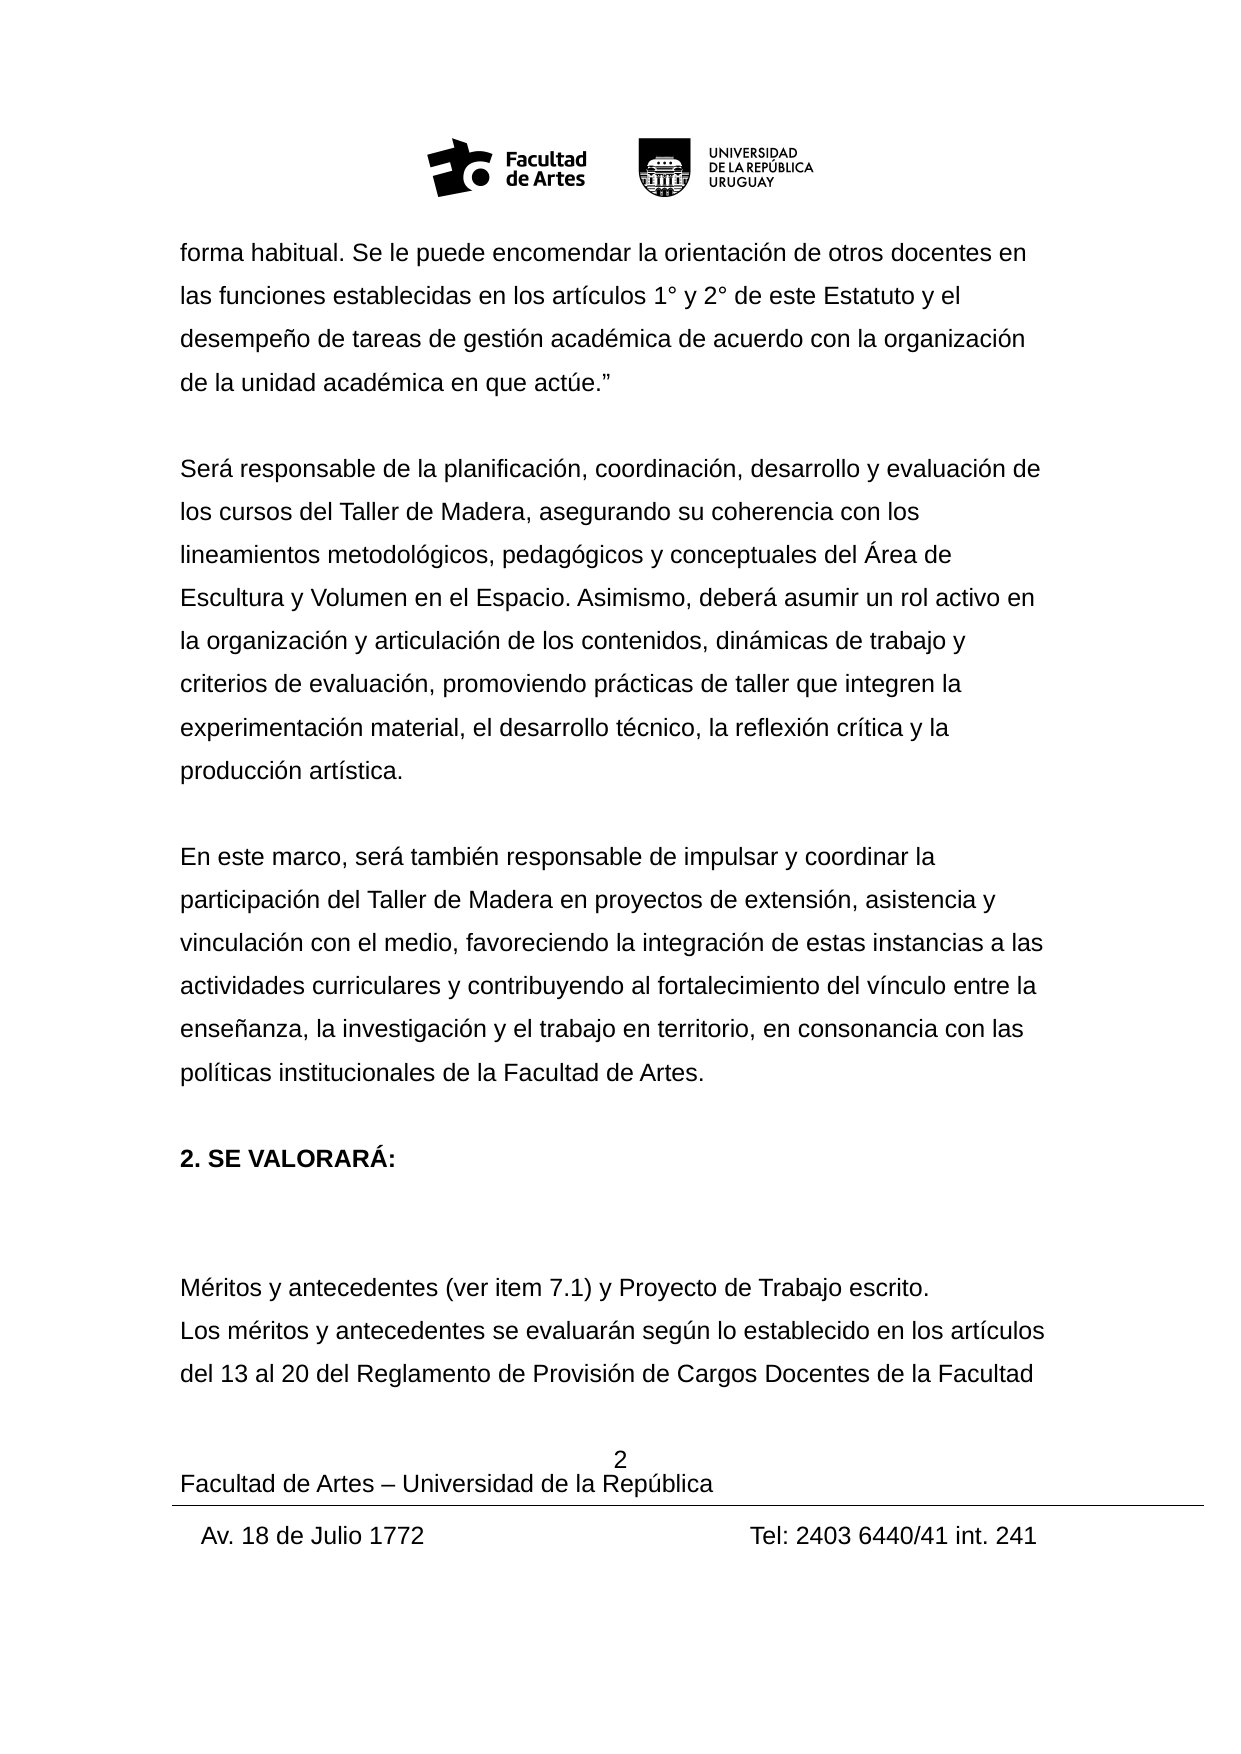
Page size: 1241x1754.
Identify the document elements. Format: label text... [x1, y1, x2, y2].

text En este marco, será también responsable de impulsar y coordinar la participación del Taller de Madera en proyectos de extensión, asistencia y vinculación con el medio, favoreciendo la integración de estas instancias a las actividades curriculares y contribuyendo al fortalecimiento del vínculo entre la enseñanza, la investigación y el trabajo en territorio, en consonancia con las políticas institucionales de la Facultad de Artes. [180, 842, 1061, 1086]
text forma habitual. Se le puede encomendar la orientación de otros docentes en las funciones establecidas en los artículos 1° y 2° de este Estatuto y el desempeño de tareas de gestión académica de acuerdo con la organización de la unidad académica en que actúe.” [180, 238, 1061, 396]
text Será responsable de la planificación, coordinación, desarrollo y evaluación de los cursos del Taller de Madera, asegurando su coherencia con los lineamientos metodológicos, pedagógicos y conceptuales del Área de Escultura y Volumen en el Espacio. Asimismo, deberá asumir un rol activo en la organización y articulación de los contenidos, dinámicas de trabajo y criterios de evaluación, promoviendo prácticas de taller que integren la [180, 454, 1061, 698]
text 2. SE VALORARÁ: [180, 1144, 1061, 1173]
text Méritos y antecedentes (ver item 7.1) y Proyecto de Trabajo escrito. [180, 1273, 1061, 1302]
text Los méritos y antecedentes se evaluarán según lo establecido en los artículos del 13 al 20 del Reglamento de Provisión de Cargos Docentes de la Facultad [180, 1316, 1061, 1388]
text experimentación material, el desarrollo técnico, la reflexión crítica y la producción artística. [180, 713, 1061, 784]
picture [425, 45, 816, 223]
